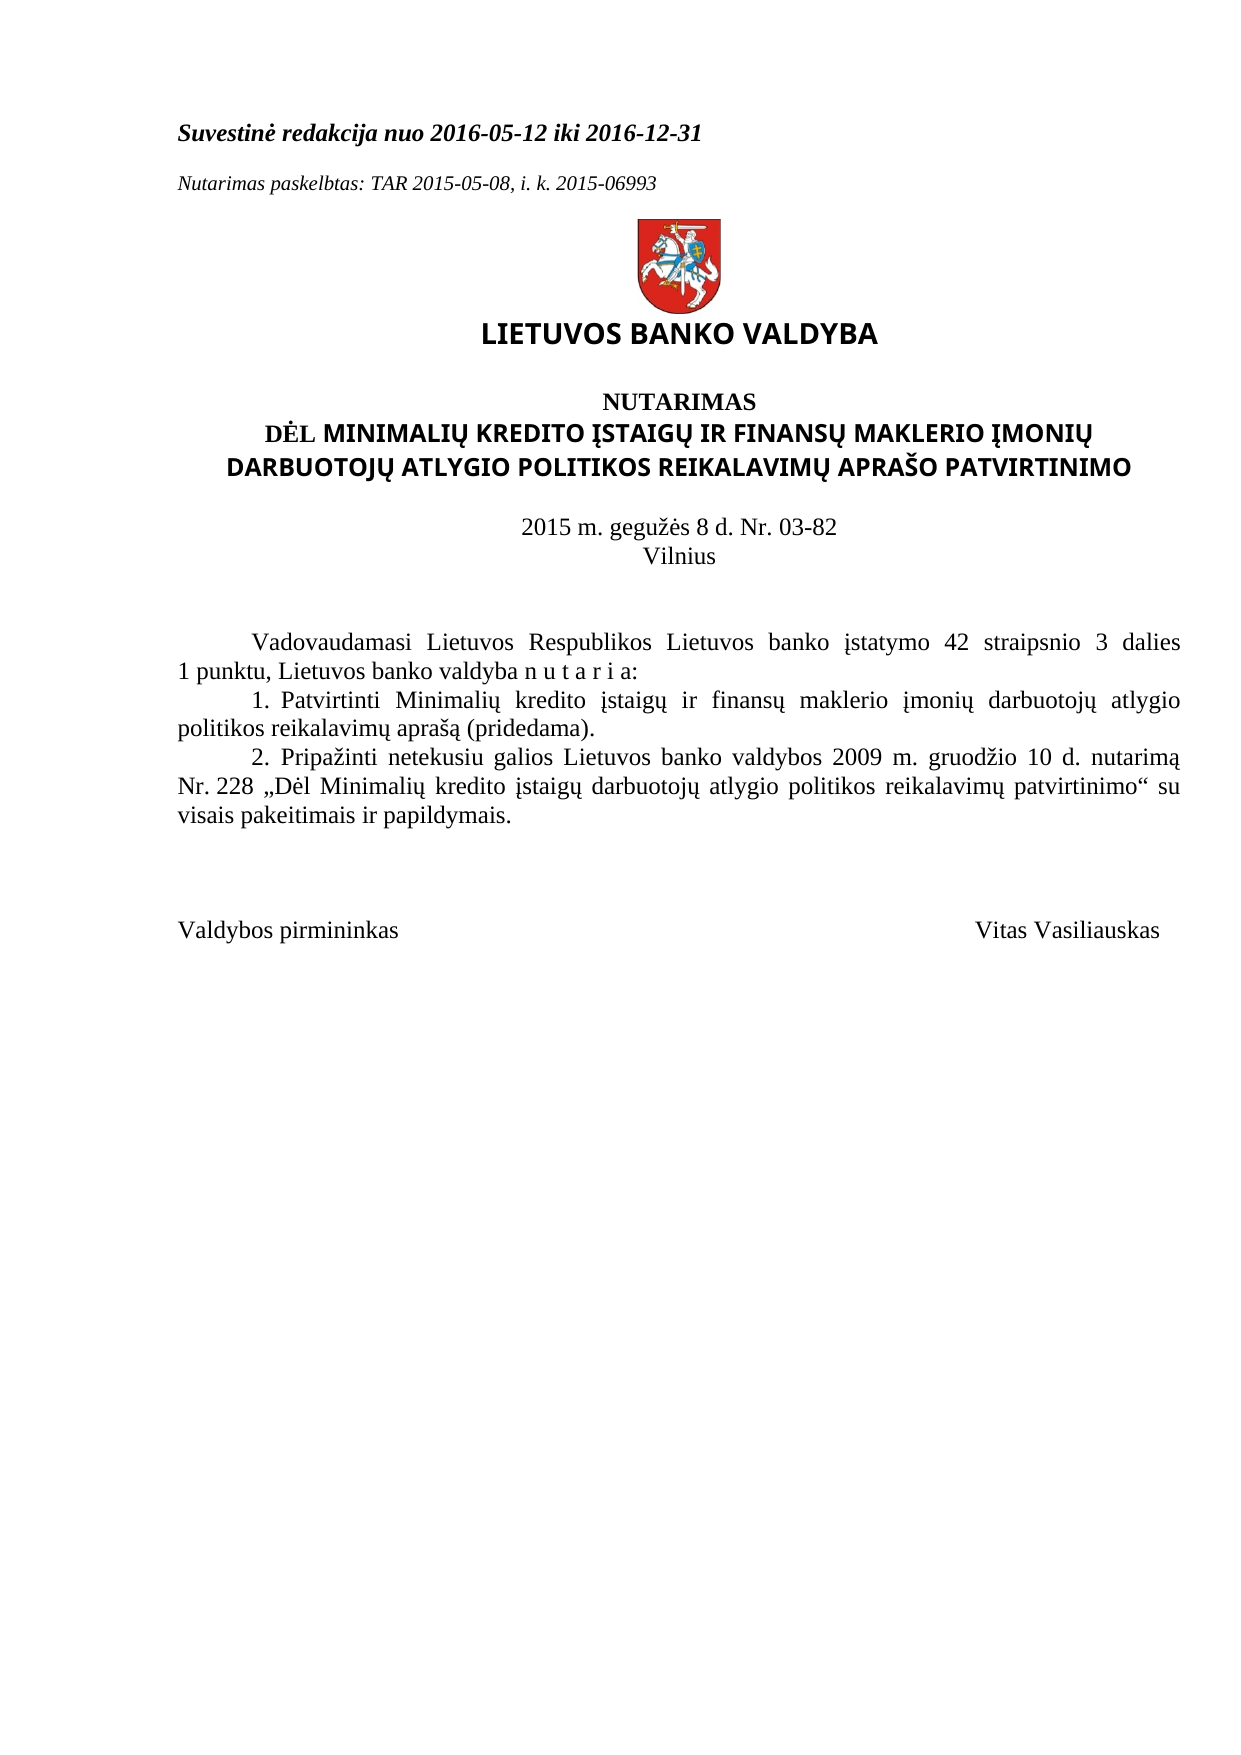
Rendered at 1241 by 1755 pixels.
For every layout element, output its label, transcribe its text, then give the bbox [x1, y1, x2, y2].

text Nutarimas paskelbtas: TAR 2015-05-08, i. k. 2015-06993 [177, 171, 1181, 195]
text Vadovaudamasi Lietuvos Respublikos Lietuvos banko įstatymo 42 straipsnio 3 dalies 1 punktu, Lietuvos banko valdyba n u t a r i a: [177, 627, 1181, 685]
text Suvestinė redakcija nuo 2016-05-12 iki 2016-12-31 [177, 118, 1181, 147]
text NUTARIMAS [177, 387, 1181, 415]
text Valdybos pirmininkas Vitas Vasiliauskas [177, 915, 1181, 943]
text 2. Pripažinti netekusiu galios Lietuvos banko valdybos 2009 m. gruodžio 10 d. nutarimą Nr. 228 „Dėl Minimalių kredito įstaigų darbuotojų atlygio politikos reikalavimų patvirtinimo“ su visais pakeitimais ir papildymais. [177, 742, 1181, 828]
text 1. Patvirtinti Minimalių kredito įstaigų ir finansų maklerio įmonių darbuotojų atlygio politikos reikalavimų aprašą (pridedama). [177, 685, 1181, 742]
text 2015 m. gegužės 8 d. Nr. 03-82 [177, 512, 1181, 541]
text Vilnius [177, 541, 1181, 570]
text DĖL Minimalių kredito įstaigų ir finansų maklerio įmonių darbuotojų atlygio politikos reikalavimų aprašo patvirtinimo [177, 415, 1181, 483]
text LIETUVOS BANKO VALDYBA [177, 313, 1181, 353]
